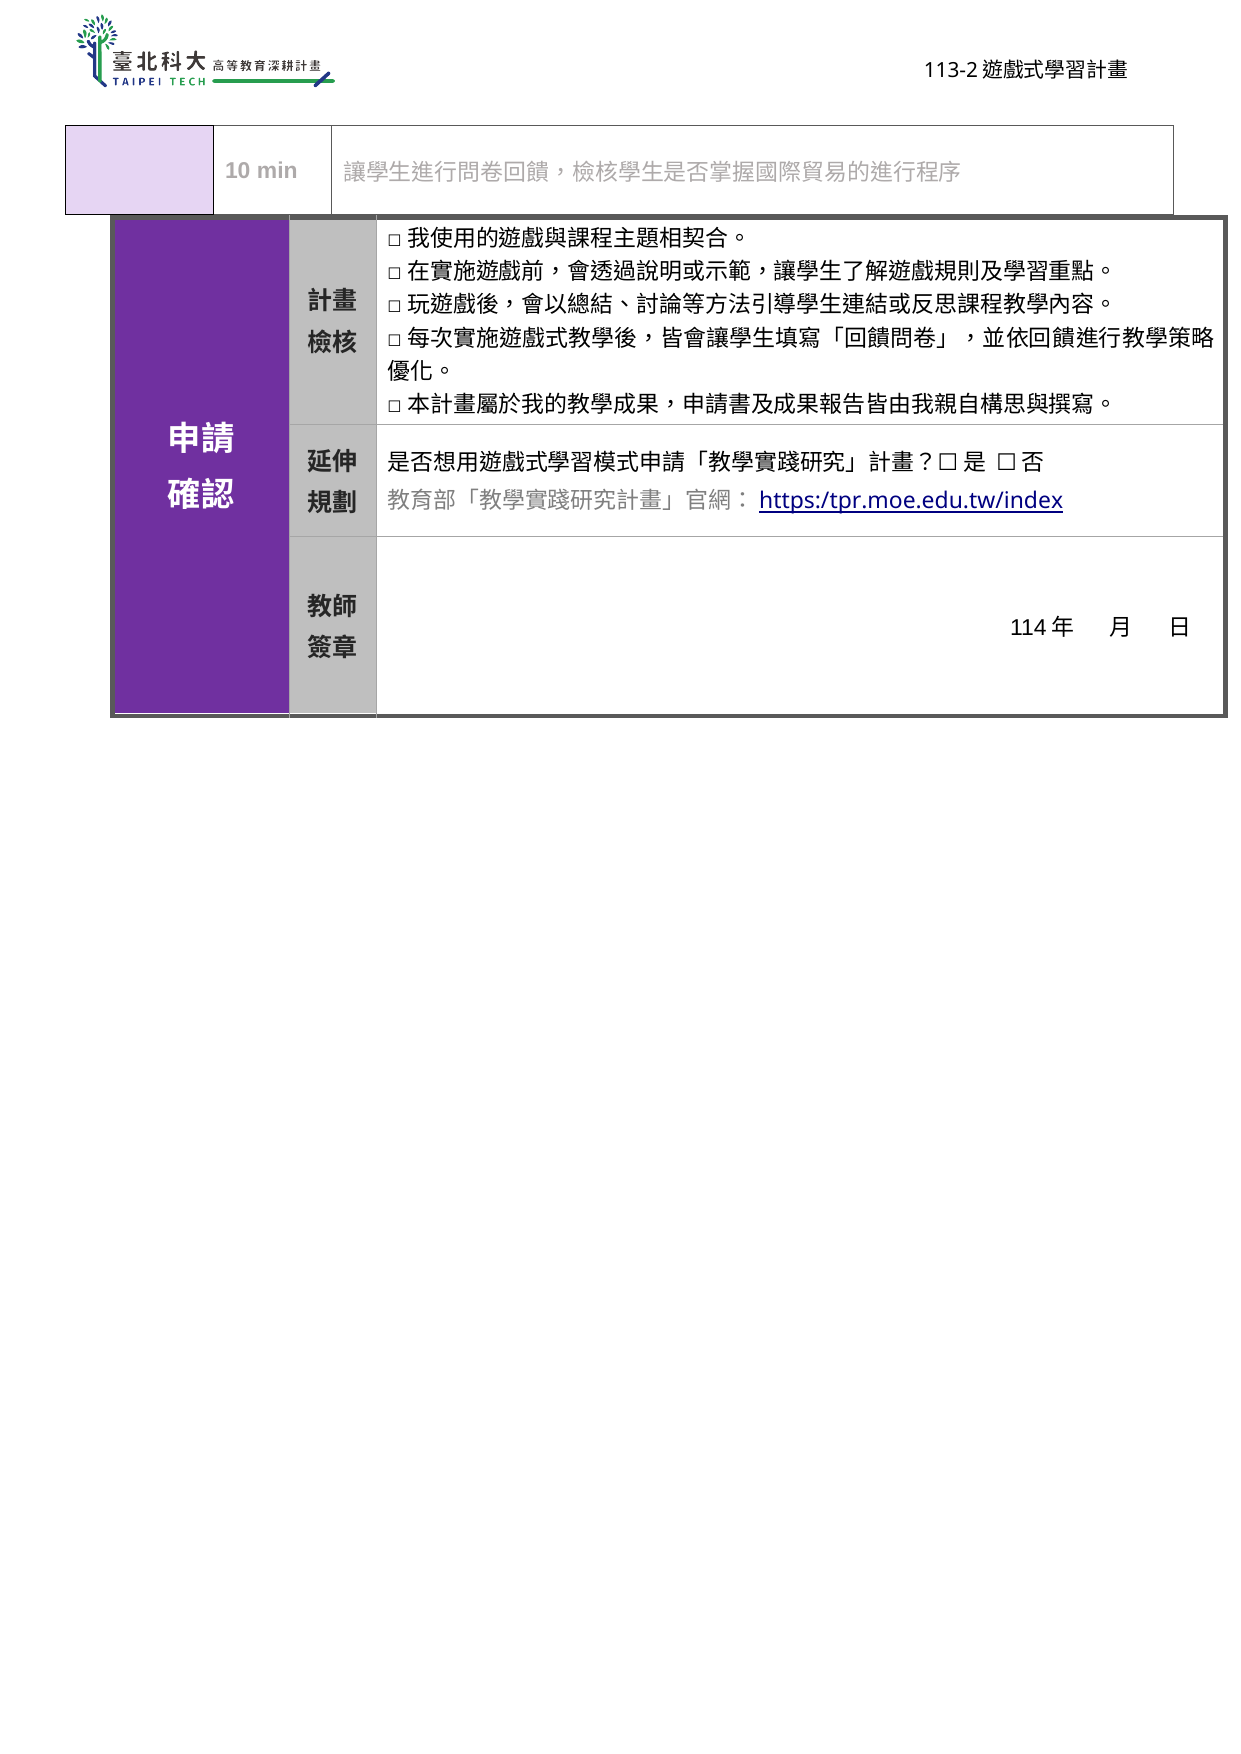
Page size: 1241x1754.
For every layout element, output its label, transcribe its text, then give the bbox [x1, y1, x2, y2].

table_cell 是否想用遊戲式學習模式申請「教學實踐研究」計畫？☐ 是 ☐ 否 教育部「教學實踐研究計畫」官網： https:/tpr.moe.edu.tw/index [377, 425, 1223, 536]
table_cell [66, 126, 213, 214]
table_cell 延伸規劃 [290, 425, 376, 536]
table_cell 教師簽章 [290, 537, 376, 713]
table_cell 讓學生進行問卷回饋，檢核學生是否掌握國際貿易的進行程序 [332, 126, 1173, 214]
table_cell 10 min [214, 126, 331, 214]
table_cell 114年 月 日 [377, 537, 1223, 713]
table_header ☐ 我使用的遊戲與課程主題相契合。 ☐ 在實施遊戲前，會透過說明或示範，讓學生了解遊戲規則及學習重點。 ☐ 玩遊戲後，會以總結、討論等方法引導學生連結或反思課程教學內容。 ☐ 每次實施遊戲式教學後，皆會讓學生填寫「回饋問卷」，並依回饋進行教學策略優化。 ☐ 本計畫屬於我的教學成果，申請書及成果報告皆由我親自構思與撰寫。 [377, 220, 1223, 424]
table_header 申請 確認 [115, 220, 289, 713]
table_header 計畫檢核 [290, 220, 376, 424]
